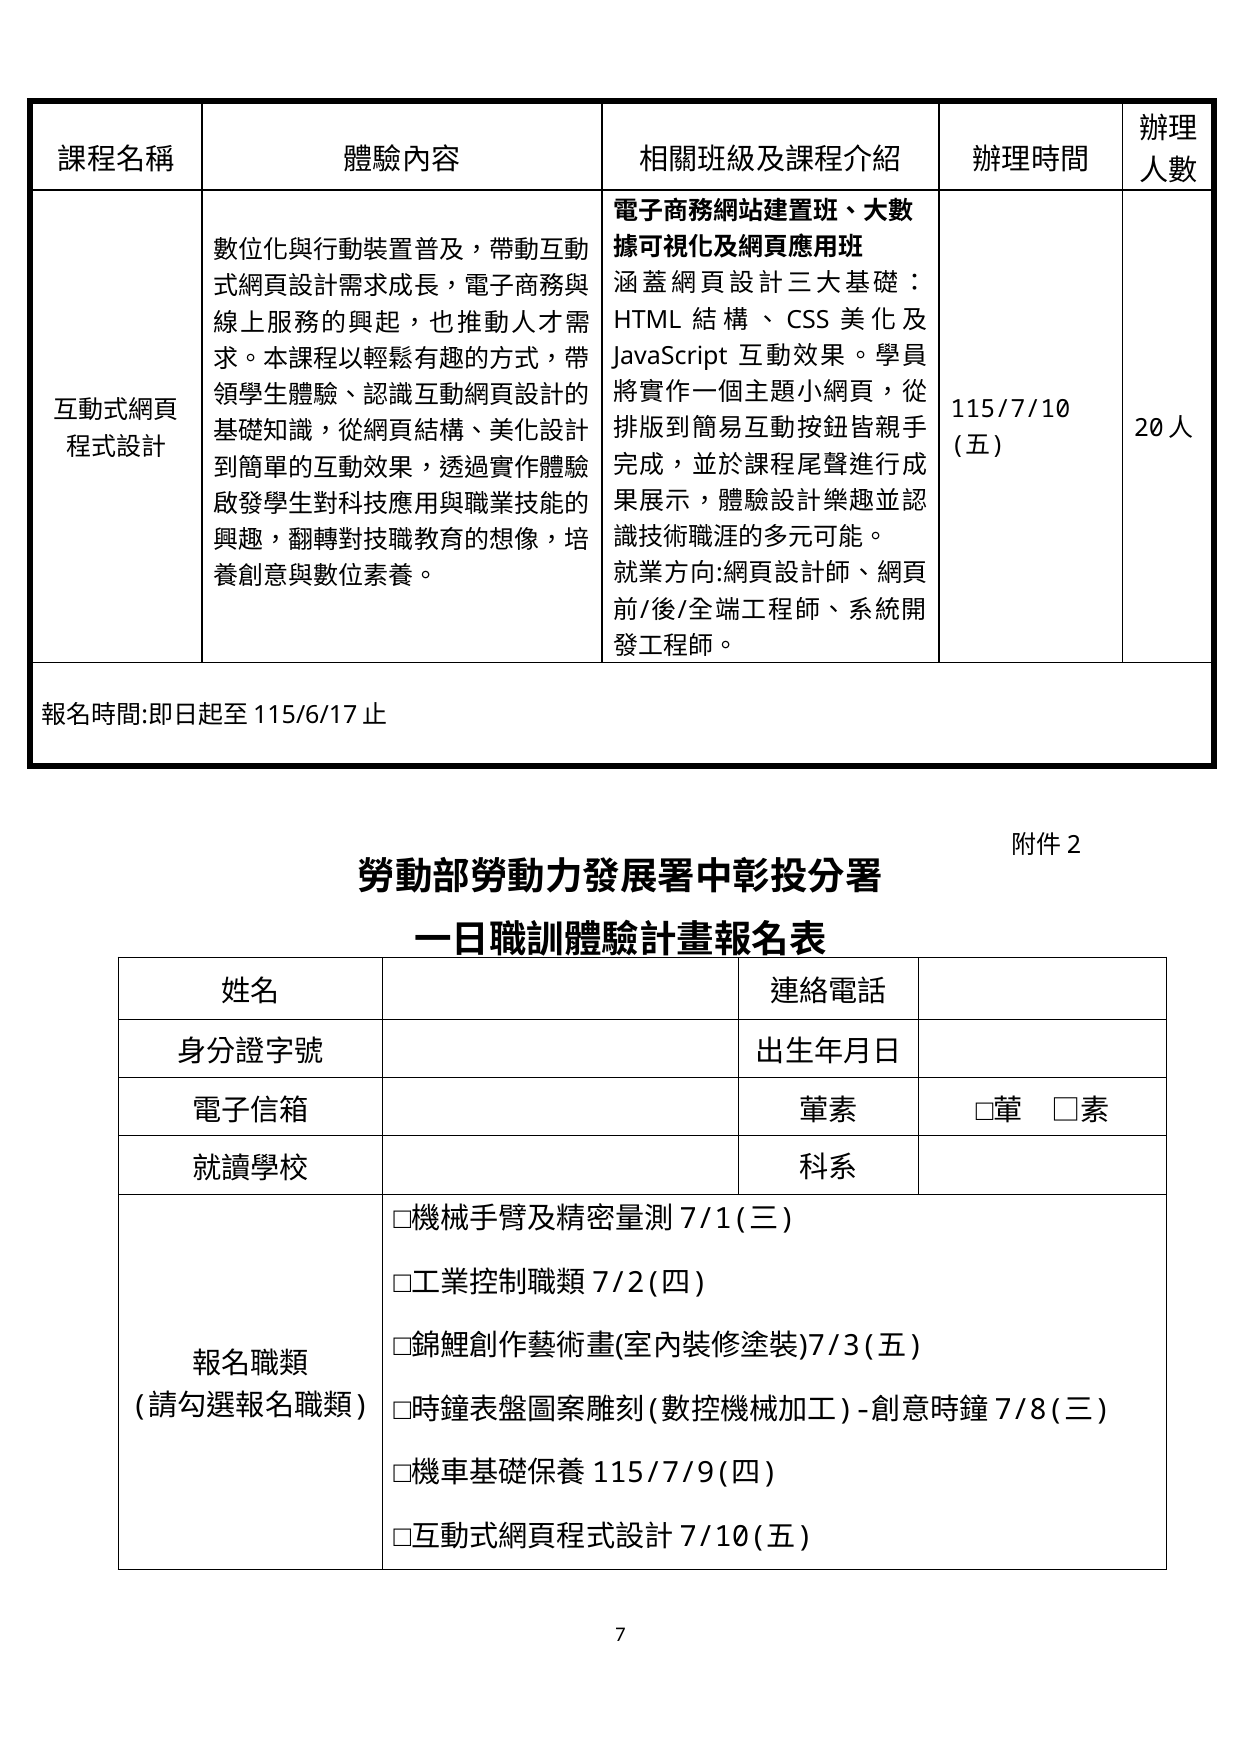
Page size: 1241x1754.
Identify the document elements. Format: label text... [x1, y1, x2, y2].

table_cell 科系 [739, 1136, 918, 1193]
table_header 連絡電話 [739, 958, 918, 1018]
table_cell 葷素 [739, 1078, 918, 1135]
table_header [383, 958, 738, 1018]
table_cell 115/7/10(五) [940, 191, 1122, 662]
table_cell 互動式網頁程式設計 [33, 191, 201, 662]
table_cell [919, 1136, 1166, 1193]
table_header [919, 958, 1166, 1018]
table_cell □機械手臂及精密量測7/1(三) □工業控制職類7/2(四) □錦鯉創作藝術畫(室內裝修塗裝)7/3(五) □時鐘表盤圖案雕刻(數控機械加工)-創意時鐘7/8(三) □機車基礎保養115/7/9(四) □互動式網頁程式設計7/10(五) [383, 1195, 1166, 1569]
table_cell 出生年月日 [739, 1020, 918, 1077]
table_cell 就讀學校 [119, 1136, 382, 1193]
table_header 姓名 [119, 958, 382, 1018]
table_cell [919, 1020, 1166, 1077]
table_cell [383, 1136, 738, 1193]
table_header 辦理時間 [940, 104, 1122, 189]
table_cell 20人 [1123, 191, 1211, 662]
table_cell 電子商務網站建置班、大數據可視化及網頁應用班 涵蓋網頁設計三大基礎：HTML結構、CSS美化及JavaScript 互動效果。學員將實作一個主題小網頁，從排版到簡易互動按鈕皆親手完成，並於課程尾聲進行成果展示，體驗設計樂趣並認識技術職涯的多元可能。 就業方向:網頁設計師、網頁前/後/全端工程師、系統開發工程師。 [603, 191, 938, 662]
table_cell 數位化與行動裝置普及，帶動互動式網頁設計需求成長，電子商務與線上服務的興起，也推動人才需求。本課程以輕鬆有趣的方式，帶領學生體驗、認識互動網頁設計的基礎知識，從網頁結構、美化設計到簡單的互動效果，透過實作體驗啟發學生對科技應用與職業技能的興趣，翻轉對技職教育的想像，培養創意與數位素養。 [203, 191, 601, 662]
text 附件2 [1011, 825, 1089, 861]
table_header 相關班級及課程介紹 [603, 104, 938, 189]
table_cell □葷 □素 [919, 1078, 1166, 1135]
table_cell 身分證字號 [119, 1020, 382, 1077]
table_cell 報名職類 (請勾選報名職類) [119, 1195, 382, 1569]
table_cell 電子信箱 [119, 1078, 382, 1135]
table_cell [383, 1078, 738, 1135]
table_cell [383, 1020, 738, 1077]
table_header 辦理 人數 [1123, 104, 1211, 189]
table_cell 報名時間:即日起至115/6/17止 [33, 663, 1211, 763]
table_header 課程名稱 [33, 104, 201, 189]
table_header 體驗內容 [203, 104, 601, 189]
text 勞動部勞動力發展署中彰投分署 一日職訓體驗計畫報名表 [118, 817, 1122, 957]
